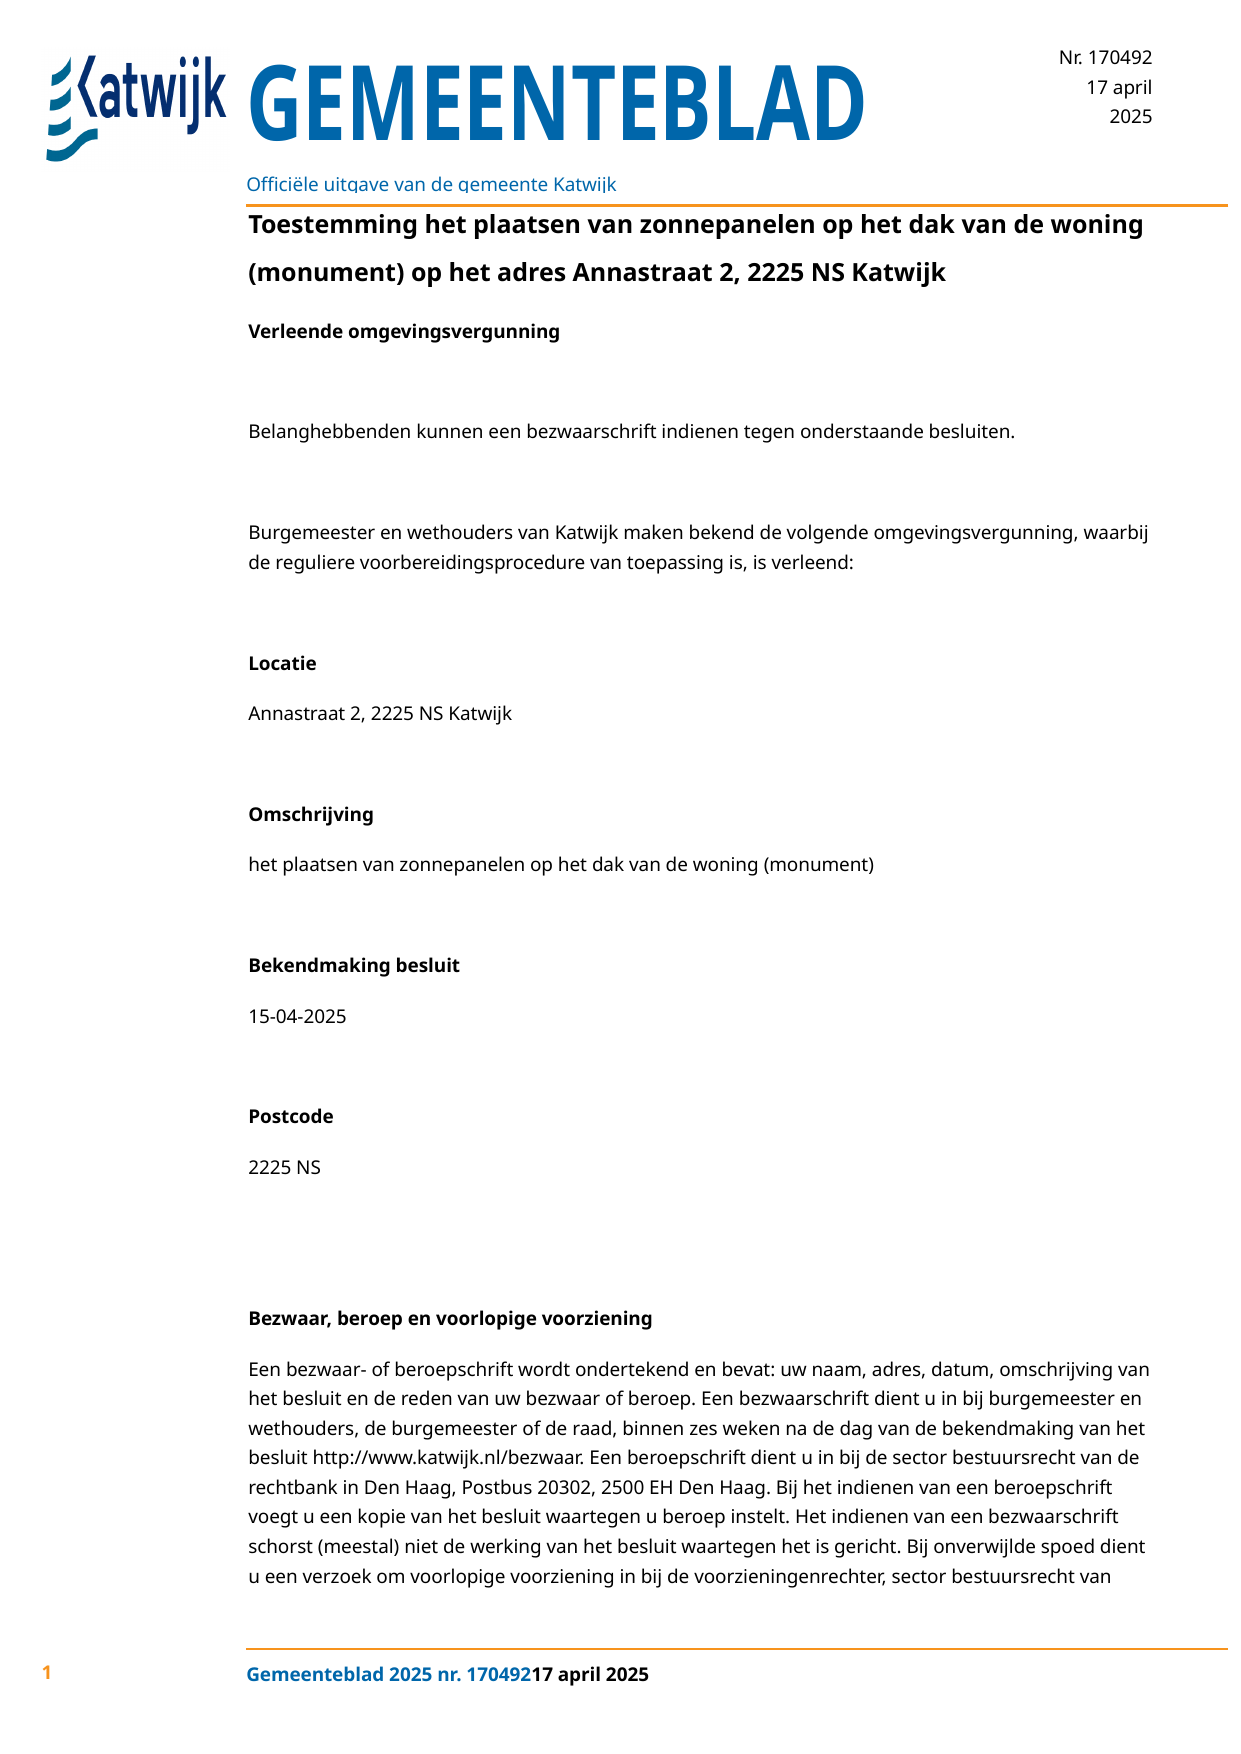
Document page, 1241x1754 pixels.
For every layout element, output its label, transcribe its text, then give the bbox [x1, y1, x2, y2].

text 2225 NS [248, 1154, 1152, 1180]
text Annastraat 2, 2225 NS Katwijk [248, 700, 1152, 726]
text Omschrijving [248, 801, 1152, 827]
text het plaatsen van zonnepanelen op het dak van de woning (monument) [248, 852, 1152, 877]
text Toestemming het plaatsen van zonnepanelen op het dak van de woning (monument) op het adres Annastraat 2, 2225 NS Katwijk [248, 207, 1152, 288]
text Belanghebbenden kunnen een bezwaarschrift indienen tegen onderstaande besluiten. [248, 419, 1152, 444]
text Verleende omgevingsvergunning [248, 318, 1152, 344]
picture [41, 47, 231, 172]
text Burgemeester en wethouders van Katwijk maken bekend de volgende omgevingsvergunning, waarbij de reguliere voorbereidingsprocedure van toepassing is, is verleend: [248, 519, 1152, 575]
text Bezwaar, beroep en voorlopige voorziening [248, 1305, 1152, 1331]
text Postcode [248, 1104, 1152, 1129]
text 15-04-2025 [248, 1003, 1152, 1029]
text Bekendmaking besluit [248, 952, 1152, 978]
text Locatie [248, 650, 1152, 676]
text Een bezwaar- of beroepschrift wordt ondertekend en bevat: uw naam, adres, datum, omschrijving van het besluit en de reden van uw bezwaar of beroep. Een bezwaarschrift dient u in bij burgemeester en wethouders, de burgemeester of de raad, binnen zes weken na de dag van de bekendmaking van het besluit http://www.katwijk.nl/bezwaar. Een beroepschrift dient u in bij de sector bestuursrecht van de rechtbank in Den Haag, Postbus 20302, 2500 EH Den Haag. Bij het indienen van een beroepschrift voegt u een kopie van het besluit waartegen u beroep instelt. Het indienen van een bezwaarschrift schorst (meestal) niet de werking van het besluit waartegen het is gericht. Bij onverwijlde spoed dient u een verzoek om voorlopige voorziening in bij de voorzieningenrechter, sector bestuursrecht van [248, 1356, 1152, 1589]
